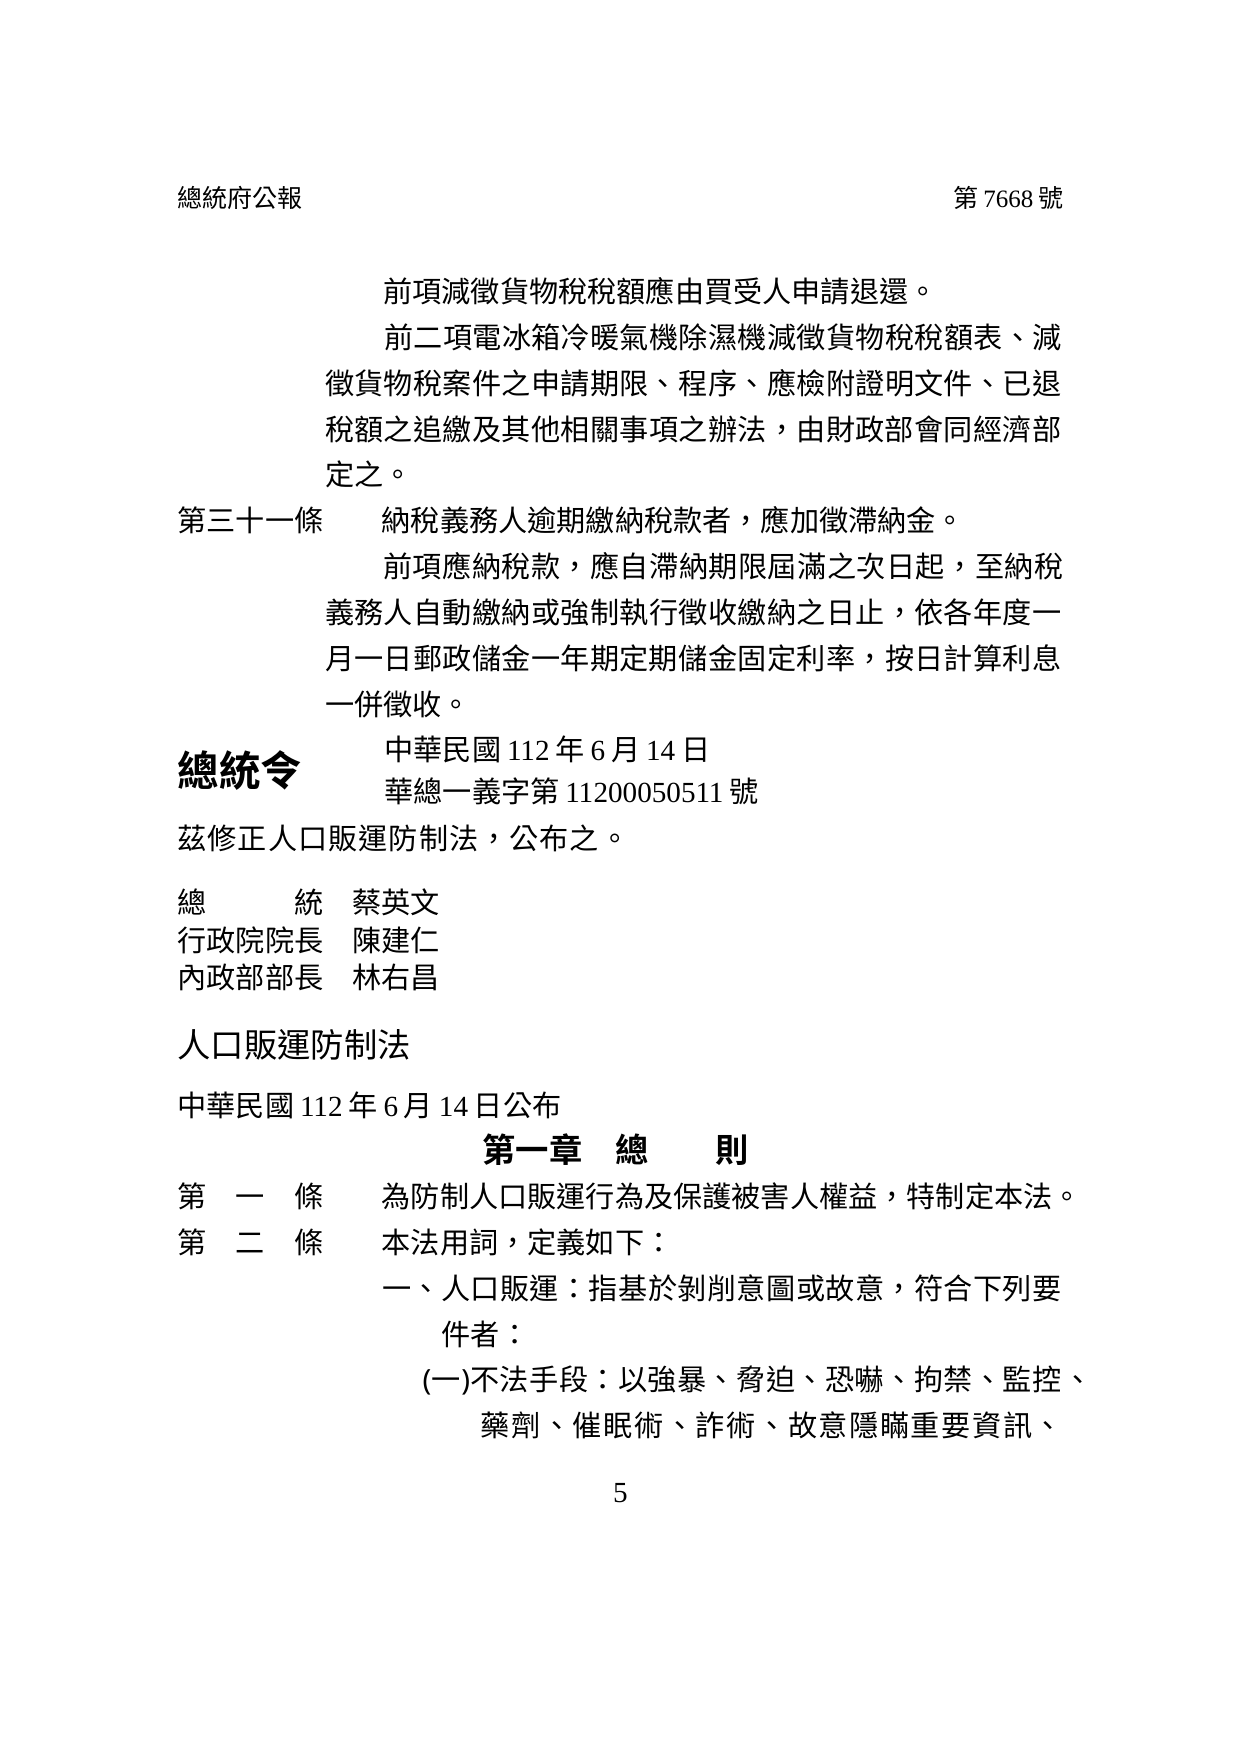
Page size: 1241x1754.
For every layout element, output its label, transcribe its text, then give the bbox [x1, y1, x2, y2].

table_header 總統令 [174, 724, 381, 813]
text 第三十一條 納稅義務人逾期繳納稅款者，應加徵滯納金。 [177, 495, 1063, 541]
text 總 統 蔡英文 行政院院長 陳建仁 內政部部長 林右昌 [177, 884, 1063, 996]
text (一)不法手段：以強暴、脅迫、恐嚇、拘禁、監控、藥劑、催眠術、詐術、故意隱瞞重要資訊、不當債務約束、扣留重要文件、利用他人不能、不知或難以求助之處境，或其他相類之方法。但對未滿十八歲之人從事人口販運，不以符合不法手段為必要。 [422, 1354, 1063, 1445]
text 第 一 條 為防制人口販運行為及保護被害人權益，特制定本法。 [177, 1171, 1063, 1217]
text 第 二 條 本法用詞，定義如下： [177, 1217, 1063, 1263]
text 人口販運防制法 [177, 1021, 1063, 1067]
table_header 中華民國112年6月14日 華總一義字第11200050511號 [381, 724, 877, 813]
text 前項減徵貨物稅稅額應由買受人申請退還。 [325, 266, 1063, 312]
text 第一章 總 則 [482, 1125, 1063, 1171]
text 中華民國112年6月14日公布 [177, 1079, 1063, 1125]
text 前項應納稅款，應自滯納期限屆滿之次日起，至納稅義務人自動繳納或強制執行徵收繳納之日止，依各年度一月一日郵政儲金一年期定期儲金固定利率，按日計算利息，一併徵收。 [325, 541, 1063, 724]
text 一、 人口販運：指基於剝削意圖或故意，符合下列要件者： [382, 1263, 1063, 1354]
text 茲修正人口販運防制法，公布之。 [177, 813, 1063, 859]
text 前二項電冰箱冷暖氣機除濕機減徵貨物稅稅額表、減徵貨物稅案件之申請期限、程序、應檢附證明文件、已退稅額之追繳及其他相關事項之辦法，由財政部會同經濟部定之。 [325, 312, 1063, 495]
